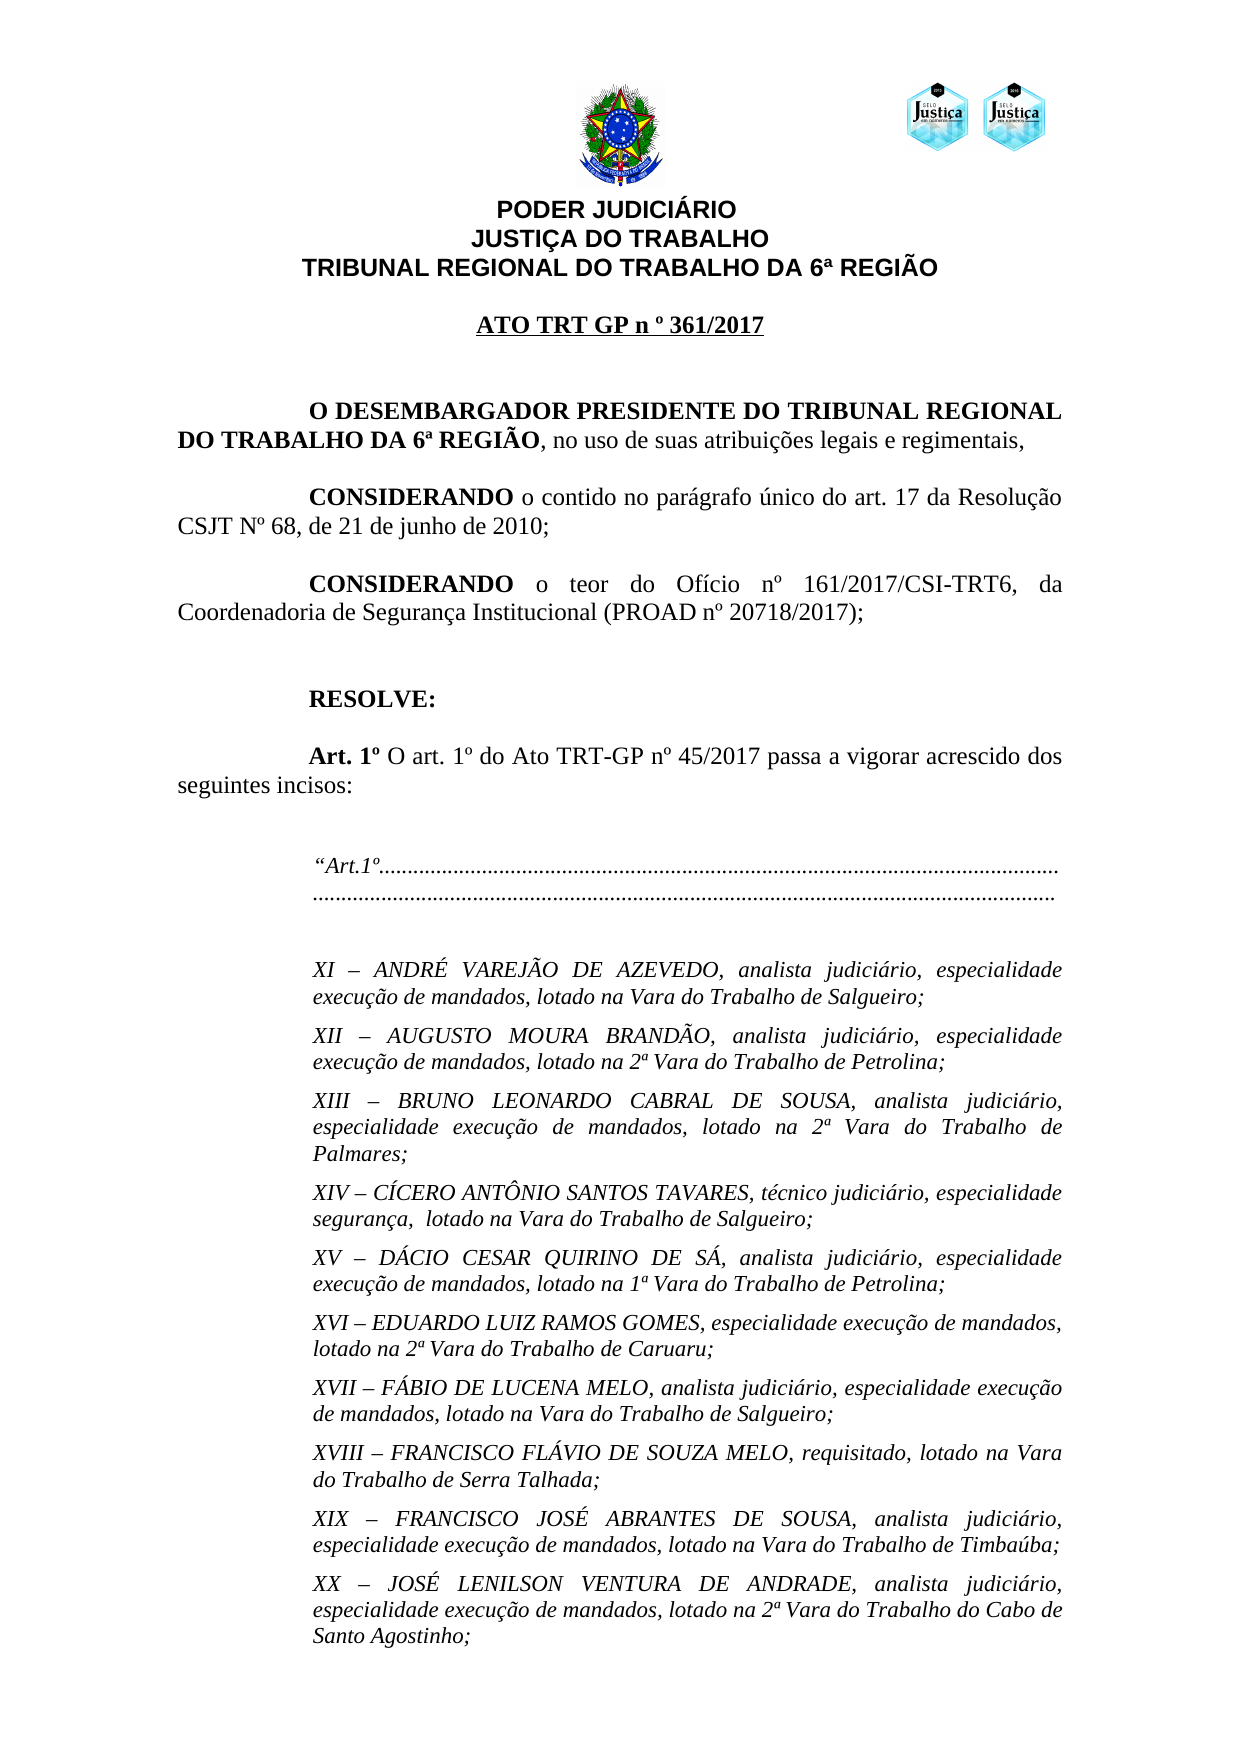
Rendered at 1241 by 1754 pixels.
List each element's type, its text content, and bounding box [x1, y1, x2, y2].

text XII – AUGUSTO MOURA BRANDÃO, analista judiciário, especialidade execução de mandados, lotado na 2ª Vara do Trabalho de Petrolina; [313, 1022, 1063, 1074]
text Art. 1º O art. 1º do Ato TRT-GP nº 45/2017 passa a vigorar acrescido dos seguintes incisos: [177, 741, 1063, 799]
text RESOLVE: [177, 684, 1063, 712]
text “Art.1º......................................................................................................................................................................................................................................................... [313, 852, 1063, 905]
text XIX – FRANCISCO JOSÉ ABRANTES DE SOUSA, analista judiciário, especialidade execução de mandados, lotado na Vara do Trabalho de Timbaúba; [313, 1504, 1063, 1557]
text XIII – BRUNO LEONARDO CABRAL DE SOUSA, analista judiciário, especialidade execução de mandados, lotado na 2ª Vara do Trabalho de Palmares; [313, 1087, 1063, 1166]
text XVI – EDUARDO LUIZ RAMOS GOMES, especialidade execução de mandados, lotado na 2ª Vara do Trabalho de Caruaru; [313, 1309, 1063, 1362]
text XV – DÁCIO CESAR QUIRINO DE SÁ, analista judiciário, especialidade execução de mandados, lotado na 1ª Vara do Trabalho de Petrolina; [313, 1244, 1063, 1296]
text CONSIDERANDO o contido no parágrafo único do art. 17 da Resolução CSJT Nº 68, de 21 de junho de 2010; [177, 482, 1063, 540]
text XI – ANDRÉ VAREJÃO DE AZEVEDO, analista judiciário, especialidade execução de mandados, lotado na Vara do Trabalho de Salgueiro; [313, 957, 1063, 1009]
picture [906, 82, 1046, 152]
text O DESEMBARGADOR PRESIDENTE DO TRIBUNAL REGIONAL DO TRABALHO DA 6ª REGIÃO, no uso de suas atribuições legais e regimentais, [177, 396, 1063, 454]
text ATO TRT GP n º 361/2017 [177, 310, 1063, 339]
text CONSIDERANDO o teor do Ofício nº 161/2017/CSI-TRT6, da Coordenadoria de Segurança Institucional (PROAD nº 20718/2017); [177, 569, 1063, 626]
text XVII – FÁBIO DE LUCENA MELO, analista judiciário, especialidade execução de mandados, lotado na Vara do Trabalho de Salgueiro; [313, 1374, 1063, 1427]
text XVIII – FRANCISCO FLÁVIO DE SOUZA MELO, requisitado, lotado na Vara do Trabalho de Serra Talhada; [313, 1439, 1063, 1492]
text XX – JOSÉ LENILSON VENTURA DE ANDRADE, analista judiciário, especialidade execução de mandados, lotado na 2ª Vara do Trabalho do Cabo de Santo Agostinho; [313, 1570, 1063, 1649]
text XIV – CÍCERO ANTÔNIO SANTOS TAVARES, técnico judiciário, especialidade segurança, lotado na Vara do Trabalho de Salgueiro; [313, 1178, 1063, 1231]
picture [575, 81, 665, 188]
